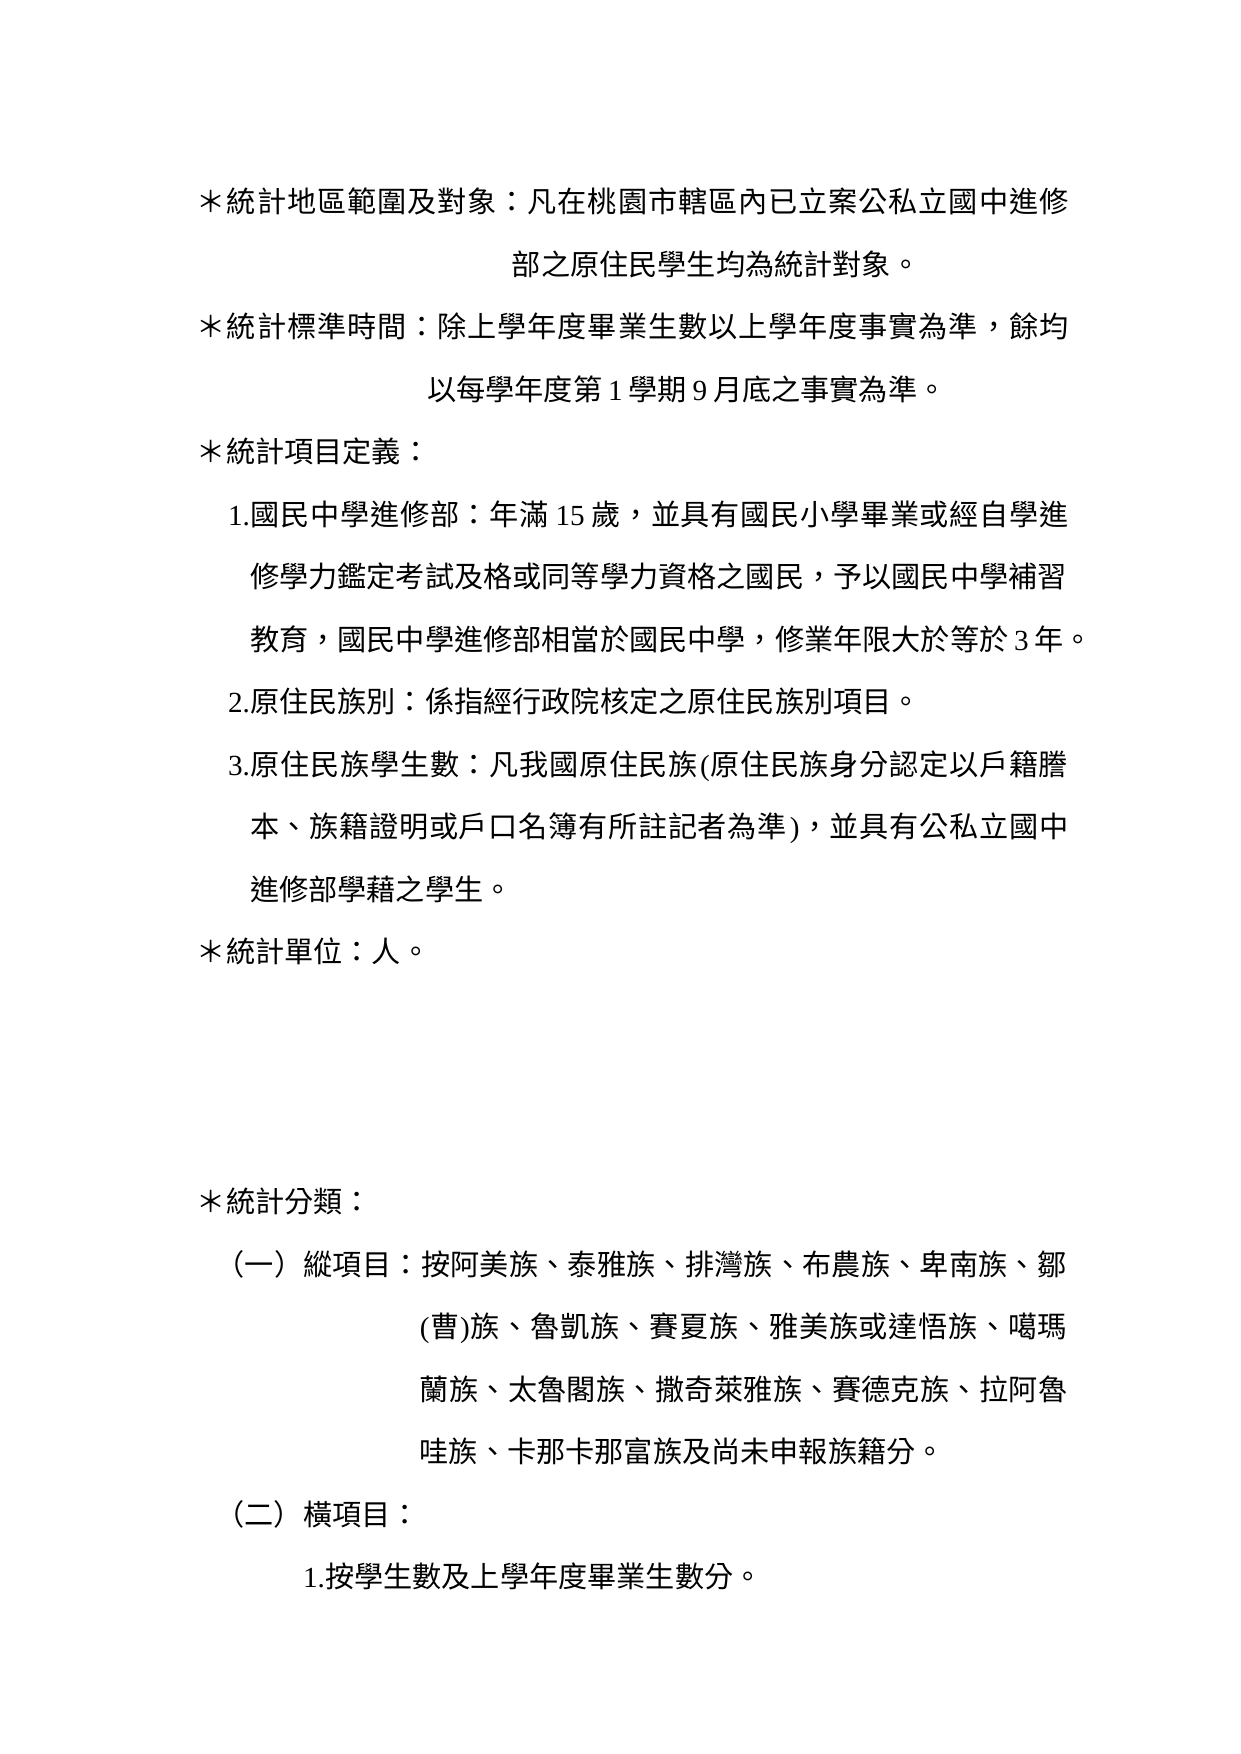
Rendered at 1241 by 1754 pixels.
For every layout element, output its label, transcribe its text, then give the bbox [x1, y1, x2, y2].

text 2.原住民族別：係指經行政院核定之原住民族別項目。 [228, 658, 1069, 721]
text 1.按學生數及上學年度畢業生數分。 [303, 1533, 1069, 1596]
text ＊統計項目定義： [197, 408, 1069, 471]
text 3.原住民族學生數：凡我國原住民族(原住民族身分認定以戶籍謄本、族籍證明或戶口名簿有所註記者為準)，並具有公私立國中進修部學藉之學生。 [228, 721, 1069, 908]
text ＊統計地區範圍及對象：凡在桃園市轄區內已立案公私立國中進修部之原住民學生均為統計對象。 [197, 158, 1069, 283]
text 1.國民中學進修部：年滿15歲，並具有國民小學畢業或經自學進修學力鑑定考試及格或同等學力資格之國民，予以國民中學補習教育，國民中學進修部相當於國民中學，修業年限大於等於3年。 [228, 471, 1069, 658]
text ＊統計單位：人。 [197, 908, 1069, 971]
text ＊統計標準時間：除上學年度畢業生數以上學年度事實為準，餘均以每學年度第1學期9月底之事實為準。 [197, 283, 1069, 408]
text ＊統計分類： [197, 1158, 1069, 1221]
text （一）縱項目：按阿美族、泰雅族、排灣族、布農族、卑南族、鄒(曹)族、魯凱族、賽夏族、雅美族或達悟族、噶瑪蘭族、太魯閣族、撒奇萊雅族、賽德克族、拉阿魯哇族、卡那卡那富族及尚未申報族籍分。 [215, 1221, 1069, 1471]
text （二）橫項目： [215, 1471, 1069, 1533]
